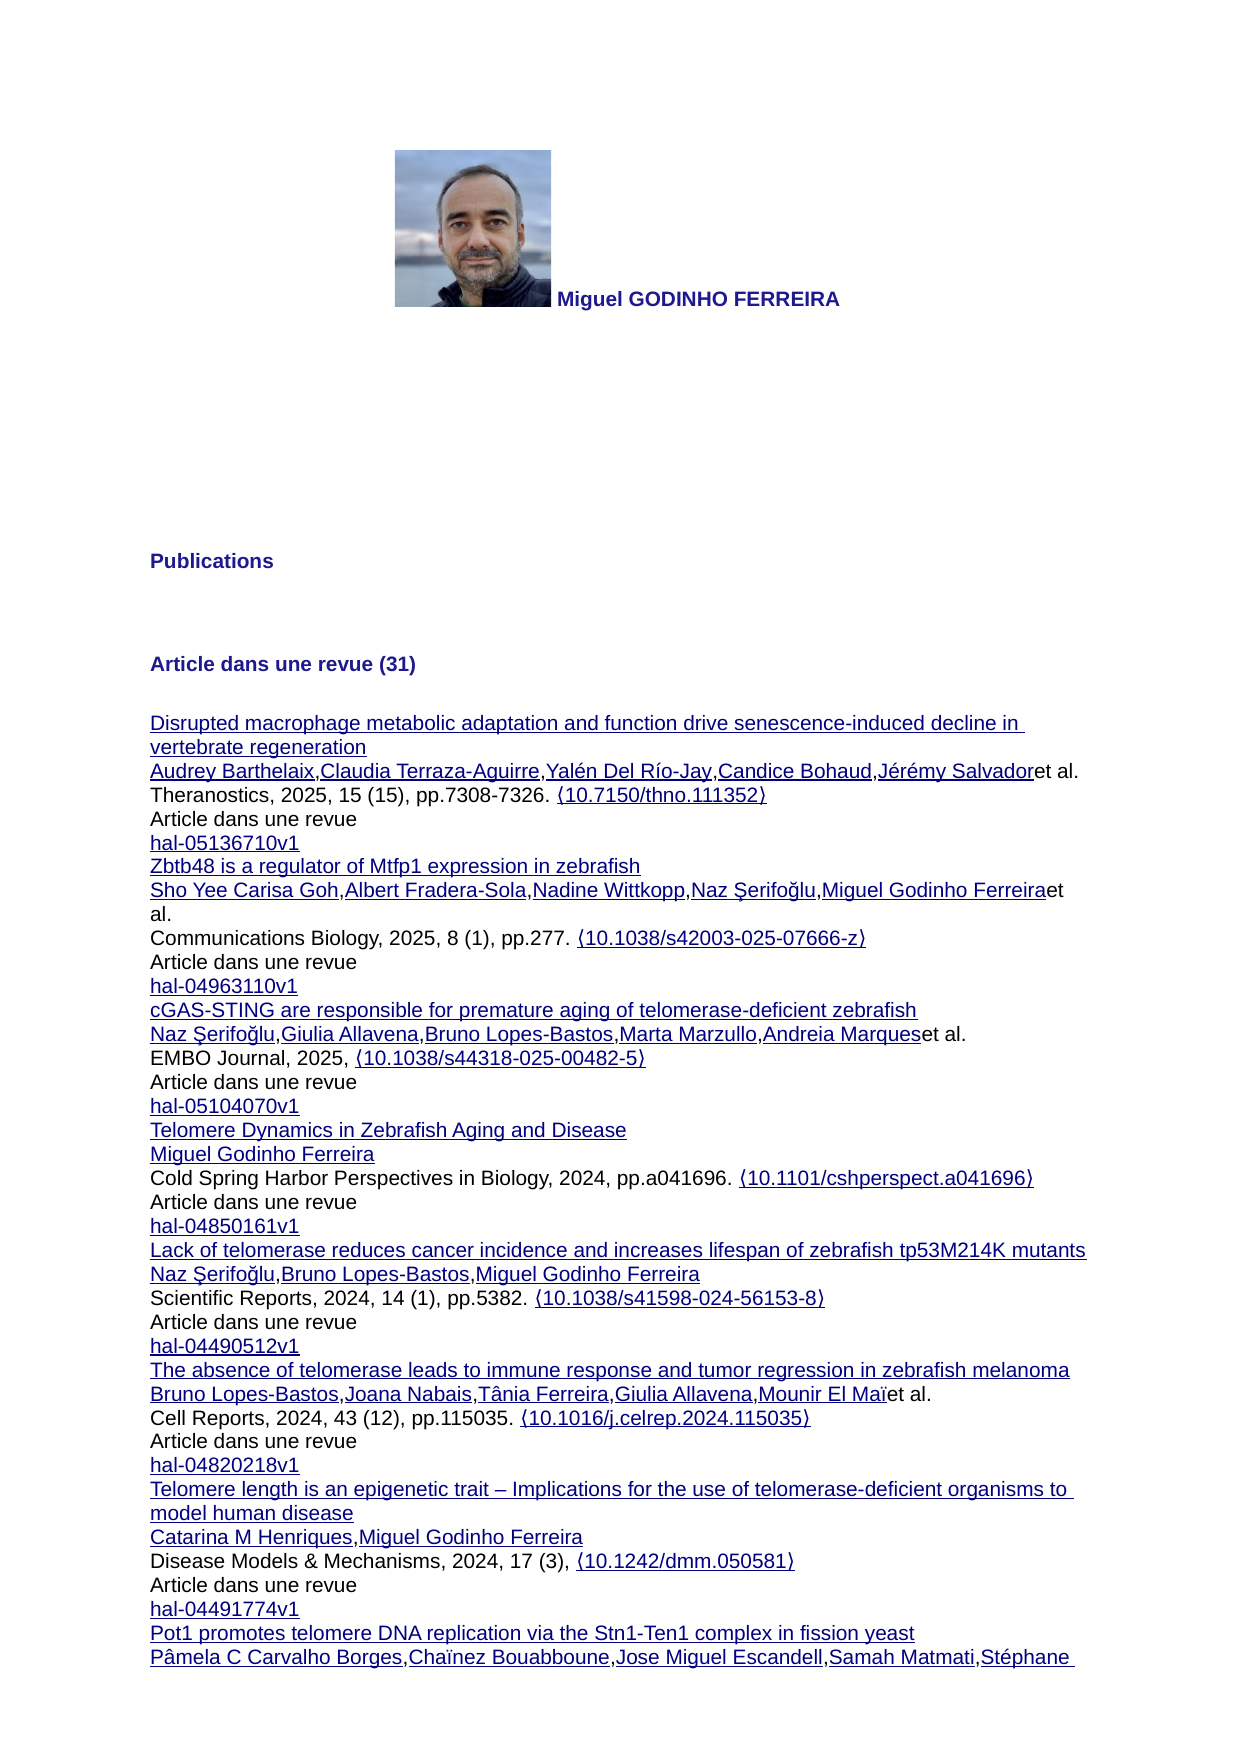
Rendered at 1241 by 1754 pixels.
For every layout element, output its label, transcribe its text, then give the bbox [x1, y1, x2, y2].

table_cell cGAS-STING are responsible for premature aging of telomerase-deficient zebrafish Naz Şerifoğlu,Giulia Allavena,Bruno Lopes-Bastos,Marta Marzullo,Andreia Marqueset al. EMBO Journal, 2025, ⟨10.1038/s44318-025-00482-5⟩ Article dans une revue hal-05104070v1 [150, 998, 1090, 1118]
subtitle Miguel GODINHO FERREIRA [150, 150, 1090, 311]
table_cell Pot1 promotes telomere DNA replication via the Stn1-Ten1 complex in fission yeast Pâmela C Carvalho Borges,Chaïnez Bouabboune,Jose Miguel Escandell,Samah Matmati,Stéphane [150, 1621, 1090, 1669]
table_cell Zbtb48 is a regulator of Mtfp1 expression in zebrafish Sho Yee Carisa Goh,Albert Fradera-Sola,Nadine Wittkopp,Naz Şerifoğlu,Miguel Godinho Ferreiraet al. Communications Biology, 2025, 8 (1), pp.277. ⟨10.1038/s42003-025-07666-z⟩ Article dans une revue hal-04963110v1 [150, 854, 1090, 998]
table_cell Telomere Dynamics in Zebrafish Aging and Disease Miguel Godinho Ferreira Cold Spring Harbor Perspectives in Biology, 2024, pp.a041696. ⟨10.1101/cshperspect.a041696⟩ Article dans une revue hal-04850161v1 [150, 1118, 1090, 1238]
table_cell Telomere length is an epigenetic trait – Implications for the use of telomerase-deficient organisms to model human disease Catarina M Henriques,Miguel Godinho Ferreira Disease Models & Mechanisms, 2024, 17 (3), ⟨10.1242/dmm.050581⟩ Article dans une revue hal-04491774v1 [150, 1477, 1090, 1621]
subtitle Publications [150, 549, 1090, 573]
picture [394, 150, 552, 307]
table_cell The absence of telomerase leads to immune response and tumor regression in zebrafish melanoma Bruno Lopes-Bastos,Joana Nabais,Tânia Ferreira,Giulia Allavena,Mounir El Maïet al. Cell Reports, 2024, 43 (12), pp.115035. ⟨10.1016/j.celrep.2024.115035⟩ Article dans une revue hal-04820218v1 [150, 1358, 1090, 1477]
table_header Disrupted macrophage metabolic adaptation and function drive senescence-induced decline in vertebrate regeneration Audrey Barthelaix,Claudia Terraza-Aguirre,Yalén Del Río-Jay,Candice Bohaud,Jérémy Salvadoret al. Theranostics, 2025, 15 (15), pp.7308-7326. ⟨10.7150/thno.111352⟩ Article dans une revue hal-05136710v1 [150, 711, 1090, 854]
subtitle Article dans une revue (31) [150, 652, 1090, 676]
table_cell Lack of telomerase reduces cancer incidence and increases lifespan of zebrafish tp53M214K mutants Naz Şerifoğlu,Bruno Lopes-Bastos,Miguel Godinho Ferreira Scientific Reports, 2024, 14 (1), pp.5382. ⟨10.1038/s41598-024-56153-8⟩ Article dans une revue hal-04490512v1 [150, 1238, 1090, 1357]
